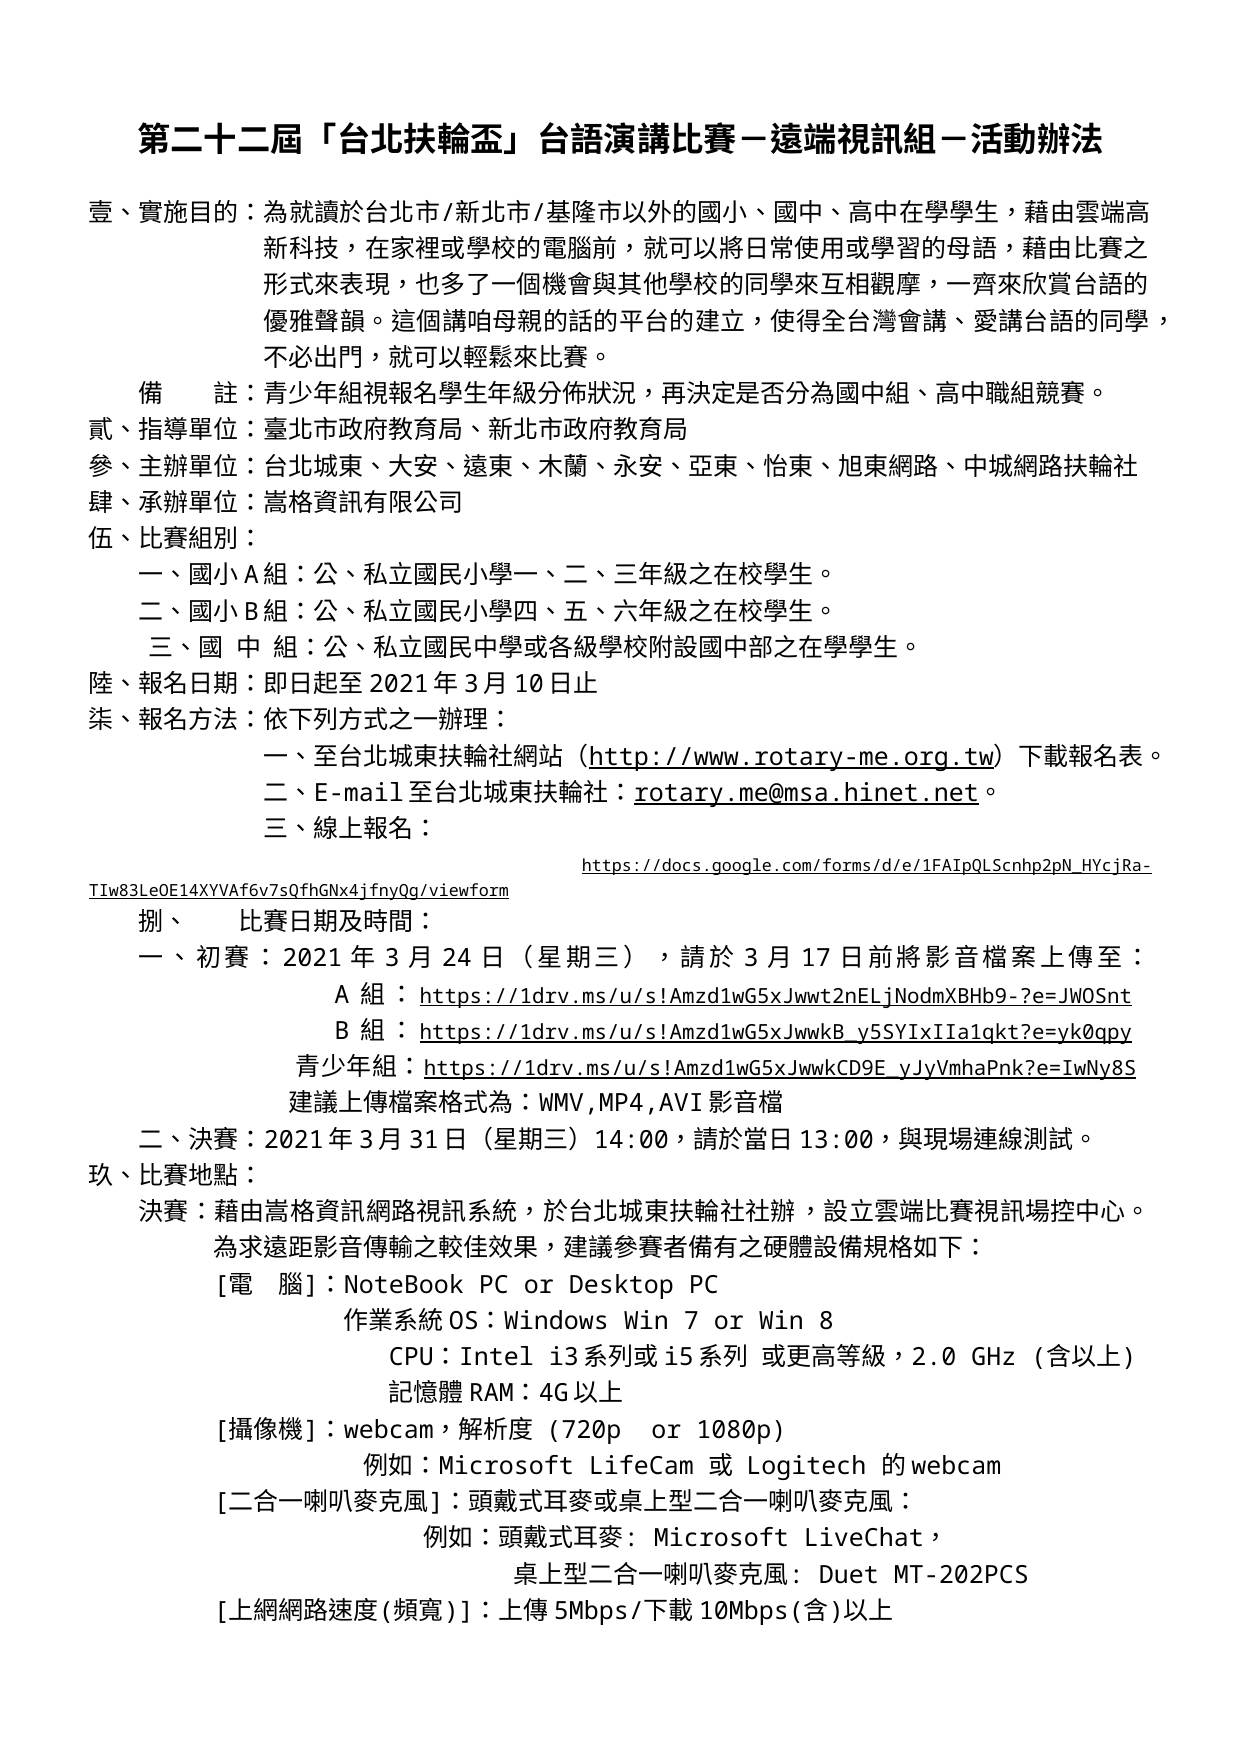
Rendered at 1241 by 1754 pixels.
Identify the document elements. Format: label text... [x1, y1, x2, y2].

text 肆、承辦單位：嵩格資訊有限公司 [89, 482, 1152, 518]
text 二、國小B組：公、私立國民小學四、五、六年級之在校學生。 [89, 591, 1152, 627]
text 一、國小A組：公、私立國民小學一、二、三年級之在校學生。 [89, 555, 1152, 591]
text 三、線上報名： [89, 808, 1152, 845]
text 第二十二屆「台北扶輪盃」台語演講比賽－遠端視訊組－活動辦法 [89, 96, 1152, 158]
text 二、決賽：2021年3月31日（星期三）14:00，請於當日13:00，與現場連線測試。 [89, 1119, 1152, 1155]
text 參、主辦單位：台北城東、大安、遠東、木蘭、永安、亞東、怡東、旭東網路、中城網路扶輪社 [89, 446, 1152, 482]
text [電 腦]：NoteBook PC or Desktop PC [89, 1264, 1152, 1300]
text 柒、報名方法：依下列方式之一辦理： [89, 700, 1152, 736]
text 作業系統OS：Windows Win 7 or Win 8 [89, 1300, 1152, 1337]
text 貳、指導單位：臺北市政府教育局、新北市政府教育局 [89, 410, 1152, 446]
text 例如：頭戴式耳麥: Microsoft LiveChat， [89, 1518, 1152, 1554]
text 例如：Microsoft LifeCam 或 Logitech 的webcam [89, 1445, 1152, 1482]
text CPU：Intel i3系列或i5系列 或更高等級，2.0 GHz (含以上) [89, 1337, 1152, 1373]
text [二合一喇叭麥克風]：頭戴式耳麥或桌上型二合一喇叭麥克風： [89, 1482, 1152, 1518]
text https://docs.google.com/forms/d/e/1FAIpQLScnhp2pN_HYcjRa-TIw83LeOE14XYVAf6v7sQfhGNx4jfnyQg/viewform [89, 845, 1152, 902]
text 一、至台北城東扶輪社網站（http://www.rotary-me.org.tw）下載報名表。 [89, 736, 1152, 772]
text 伍、比賽組別： [89, 518, 1152, 555]
text 記憶體RAM：4G以上 [89, 1373, 1152, 1409]
text 二、E-mail至台北城東扶輪社：rotary.me@msa.hinet.net。 [89, 772, 1152, 808]
text [攝像機]：webcam，解析度 (720p or 1080p) [89, 1409, 1152, 1445]
text 壹、實施目的：為就讀於台北市/新北市/基隆市以外的國小、國中、高中在學學生，藉由雲端高新科技，在家裡或學校的電腦前，就可以將日常使用或學習的母語，藉由比賽之形式來表現，也多了一個機會與其他學校的同學來互相觀摩，一齊來欣賞台語的優雅聲韻。這個講咱母親的話的平台的建立，使得全台灣會講、愛講台語的同學，不必出門，就可以輕鬆來比賽。 [89, 192, 1152, 373]
text [上網網路速度(頻寬)]：上傳5Mbps/下載10Mbps(含)以上 [89, 1590, 1152, 1627]
text 一、初賽：2021年3月24日（星期三），請於3月17日前將影音檔案上傳至： A組：https://1drv.ms/u/s!Amzd1wG5xJwwt2nELjNodmXBHb9-?e=JWOSnt B組：https://1drv.ms/u/s!Amzd1wG5xJwwkB_y5SYIxIIa1qkt?e=yk0qpy 青少年組：https://1drv.ms/u/s!Amzd1wG5xJwwkCD9E_yJyVmhaPnk?e=IwNy8S 建議上傳檔案格式為：WMV,MP4,AVI影音檔 [139, 938, 1152, 1119]
text 桌上型二合一喇叭麥克風: Duet MT-202PCS [89, 1554, 1152, 1590]
list 比賽日期及時間： [139, 902, 1152, 938]
text 三、國 中 組：公、私立國民中學或各級學校附設國中部之在學學生。 [89, 627, 1152, 663]
text 陸、報名日期：即日起至2021年3月10日止 [89, 663, 1152, 700]
text 備 註：青少年組視報名學生年級分佈狀況，再決定是否分為國中組、高中職組競賽。 [139, 373, 1152, 410]
text 玖、比賽地點： [89, 1155, 1152, 1192]
text 決賽：藉由嵩格資訊網路視訊系統，於台北城東扶輪社社辦，設立雲端比賽視訊場控中心。為求遠距影音傳輸之較佳效果，建議參賽者備有之硬體設備規格如下： [139, 1192, 1152, 1264]
